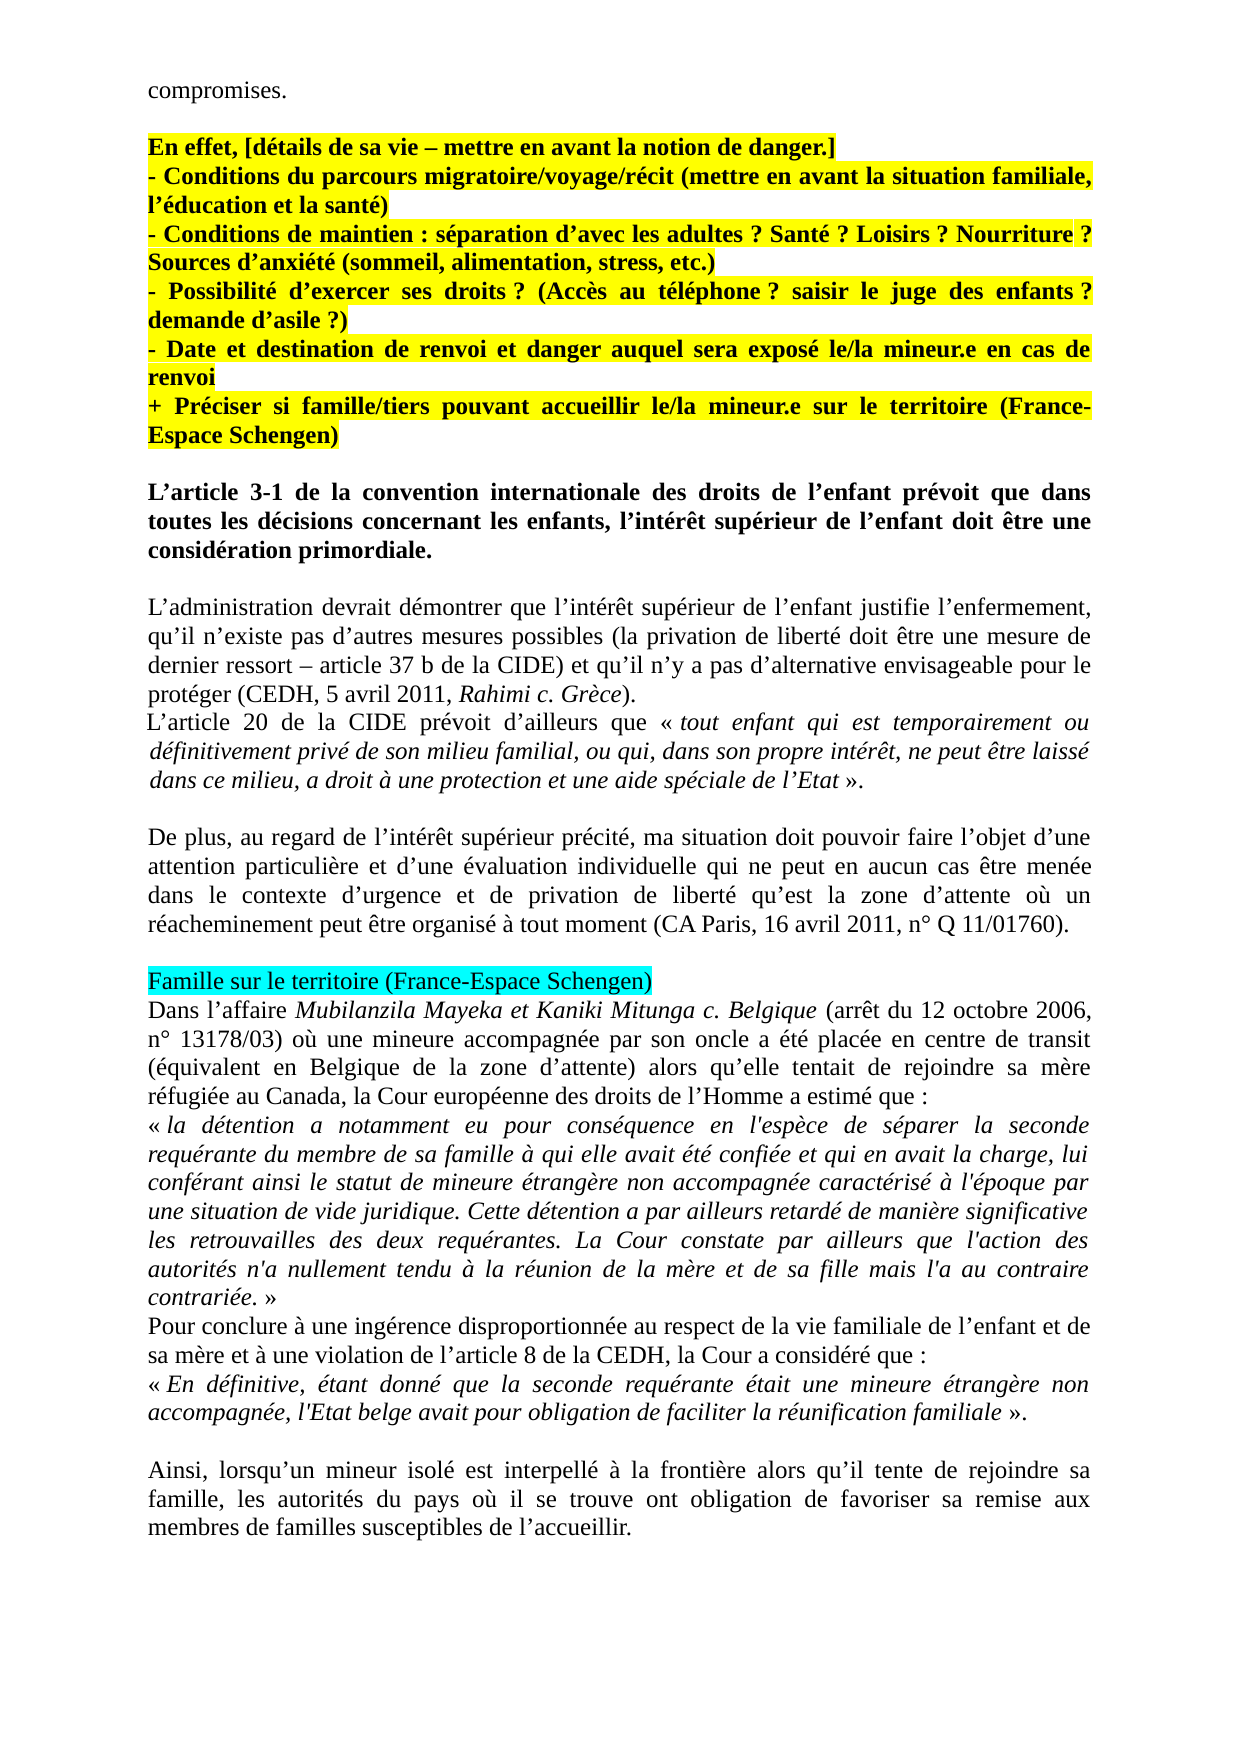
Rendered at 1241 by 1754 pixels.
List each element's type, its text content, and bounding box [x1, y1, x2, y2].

text De plus, au regard de l’intérêt supérieur précité, ma situation doit pouvoir faire l’objet d’une attention particulière et d’une évaluation individuelle qui ne peut en aucun cas être menée dans le contexte d’urgence et de privation de liberté qu’est la zone d’attente où un réacheminement peut être organisé à tout moment (CA Paris, 16 avril 2011, n° Q 11/01760). [148, 822, 1092, 937]
text En effet, [détails de sa vie – mettre en avant la notion de danger.] [148, 132, 1092, 161]
text - Conditions de maintien : séparation d’avec les adultes ? Santé ? Loisirs ? Nourriture ? Sources d’anxiété (sommeil, alimentation, stress, etc.) [148, 219, 1092, 276]
text « En définitive, étant donné que la seconde requérante était une mineure étrangère non accompagnée, l'Etat belge avait pour obligation de faciliter la réunification familiale ». [148, 1369, 1092, 1426]
text L’administration devrait démontrer que l’intérêt supérieur de l’enfant justifie l’enfermement, qu’il n’existe pas d’autres mesures possibles (la privation de liberté doit être une mesure de dernier ressort – article 37 b de la CIDE) et qu’il n’y a pas d’alternative envisageable pour le protéger (CEDH, 5 avril 2011, Rahimi c. Grèce). [148, 592, 1092, 707]
text - Conditions du parcours migratoire/voyage/récit (mettre en avant la situation familiale, l’éducation et la santé) [148, 161, 1092, 219]
text Ainsi, lorsqu’un mineur isolé est interpellé à la frontière alors qu’il tente de rejoindre sa famille, les autorités du pays où il se trouve ont obligation de favoriser sa remise aux membres de familles susceptibles de l’accueillir. [148, 1455, 1092, 1541]
text - Possibilité d’exercer ses droits ? (Accès au téléphone ? saisir le juge des enfants ? demande d’asile ?) [148, 276, 1092, 334]
text + Préciser si famille/tiers pouvant accueillir le/la mineur.e sur le territoire (France-Espace Schengen) [148, 391, 1092, 449]
text « la détention a notamment eu pour conséquence en l'espèce de séparer la seconde requérante du membre de sa famille à qui elle avait été confiée et qui en avait la charge, lui conférant ainsi le statut de mineure étrangère non accompagnée caractérisé à l'époque par une situation de vide juridique. Cette détention a par ailleurs retardé de manière significative les retrouvailles des deux requérantes. La Cour constate par ailleurs que l'action des autorités n'a nullement tendu à la réunion de la mère et de sa fille mais l'a au contraire contrariée. » [148, 1110, 1092, 1311]
text - Date et destination de renvoi et danger auquel sera exposé le/la mineur.e en cas de renvoi [148, 334, 1092, 391]
text L’article 20 de la CIDE prévoit d’ailleurs que « tout enfant qui est temporairement ou définitivement privé de son milieu familial, ou qui, dans son propre intérêt, ne peut être laissé dans ce milieu, a droit à une protection et une aide spéciale de l’Etat ». [146, 707, 1092, 794]
text L’article 3-1 de la convention internationale des droits de l’enfant prévoit que dans toutes les décisions concernant les enfants, l’intérêt supérieur de l’enfant doit être une considération primordiale. [148, 477, 1092, 564]
text Dans l’affaire Mubilanzila Mayeka et Kaniki Mitunga c. Belgique (arrêt du 12 octobre 2006, n° 13178/03) où une mineure accompagnée par son oncle a été placée en centre de transit (équivalent en Belgique de la zone d’attente) alors qu’elle tentait de rejoindre sa mère réfugiée au Canada, la Cour européenne des droits de l’Homme a estimé que : [148, 995, 1092, 1110]
text compromises. [148, 75, 1092, 104]
text Pour conclure à une ingérence disproportionnée au respect de la vie familiale de l’enfant et de sa mère et à une violation de l’article 8 de la CEDH, la Cour a considéré que : [148, 1311, 1092, 1369]
text Famille sur le territoire (France-Espace Schengen) [148, 966, 1092, 995]
